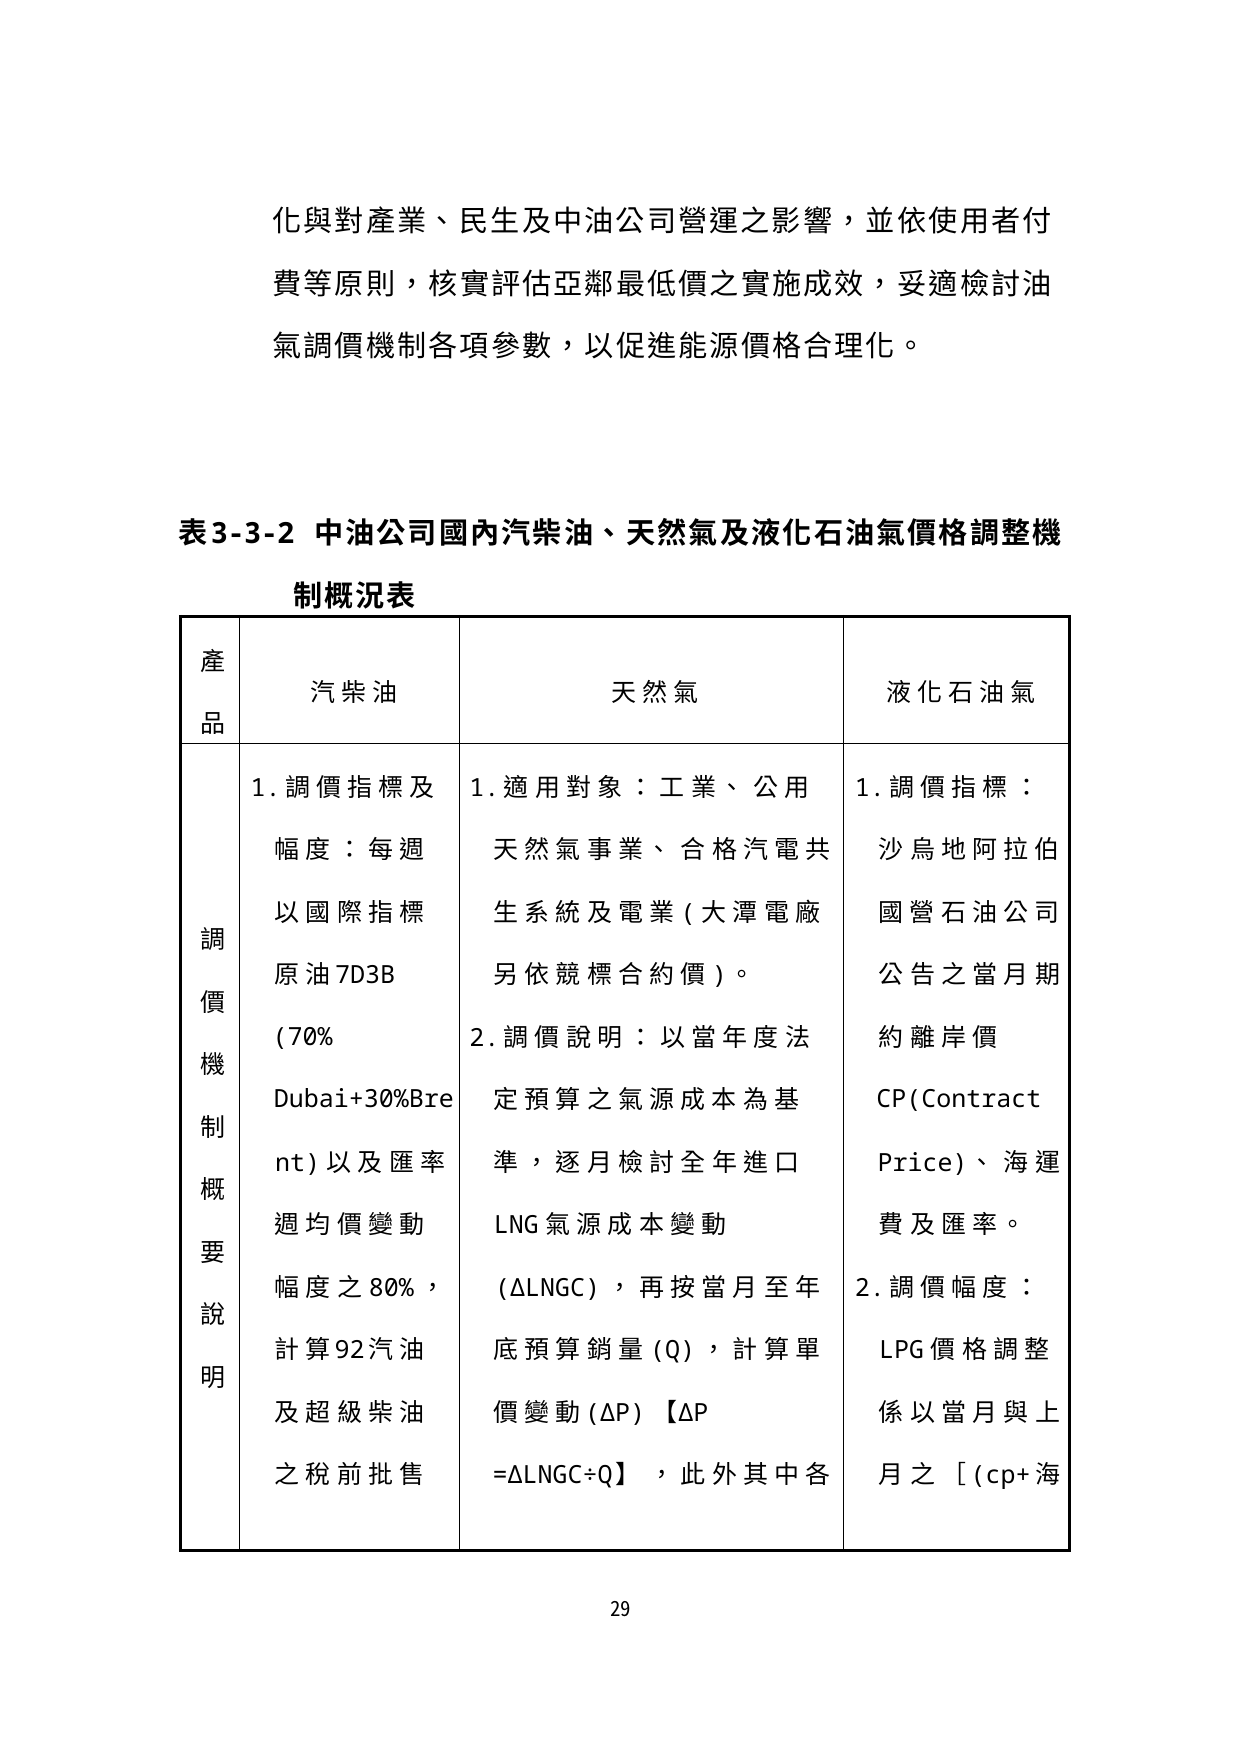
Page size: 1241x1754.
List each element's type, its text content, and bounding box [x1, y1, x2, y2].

table_header 汽柴油 [240, 618, 459, 743]
table_cell 調價指標：沙烏地阿拉伯國營石油公司公告之當月期約離岸價CP(Contract Price)、海運費及匯率。 調價幅度：LPG價格調整係以當月與上月之［(cp+海 [844, 744, 1068, 1549]
table_header 天然氣 [460, 618, 843, 743]
table_cell 適用對象：工業、公用天然氣事業、合格汽電共生系統及電業(大潭電廠另依競標合約價)。 調價說明：以當年度法定預算之氣源成本為基準，逐月檢討全年進口LNG氣源成本變動(ΔLNGC)，再按當月至年底預算銷量(Q)，計算單價變動(ΔP)【ΔP =ΔLNGC÷Q】，此外其中各 [460, 744, 843, 1549]
text 表3-3-2 中油公司國內汽柴油、天然氣及液化石油氣價格調整機制概況表 [177, 490, 1063, 615]
table_header 液化石油氣 [844, 618, 1068, 743]
table_header 產品 [182, 618, 239, 743]
table_cell 調價機制概要說明 [182, 744, 239, 1549]
table_cell 調價指標及幅度：每週以國際指標原油7D3B (70% Dubai+30%Brent)以及匯率週均價變動幅度之80%，計算92汽油及超級柴油之稅前批售 [240, 744, 459, 1549]
text 化與對產業、民生及中油公司營運之影響，並依使用者付費等原則，核實評估亞鄰最低價之實施成效，妥適檢討油氣調價機制各項參數，以促進能源價格合理化。 [266, 177, 1063, 365]
